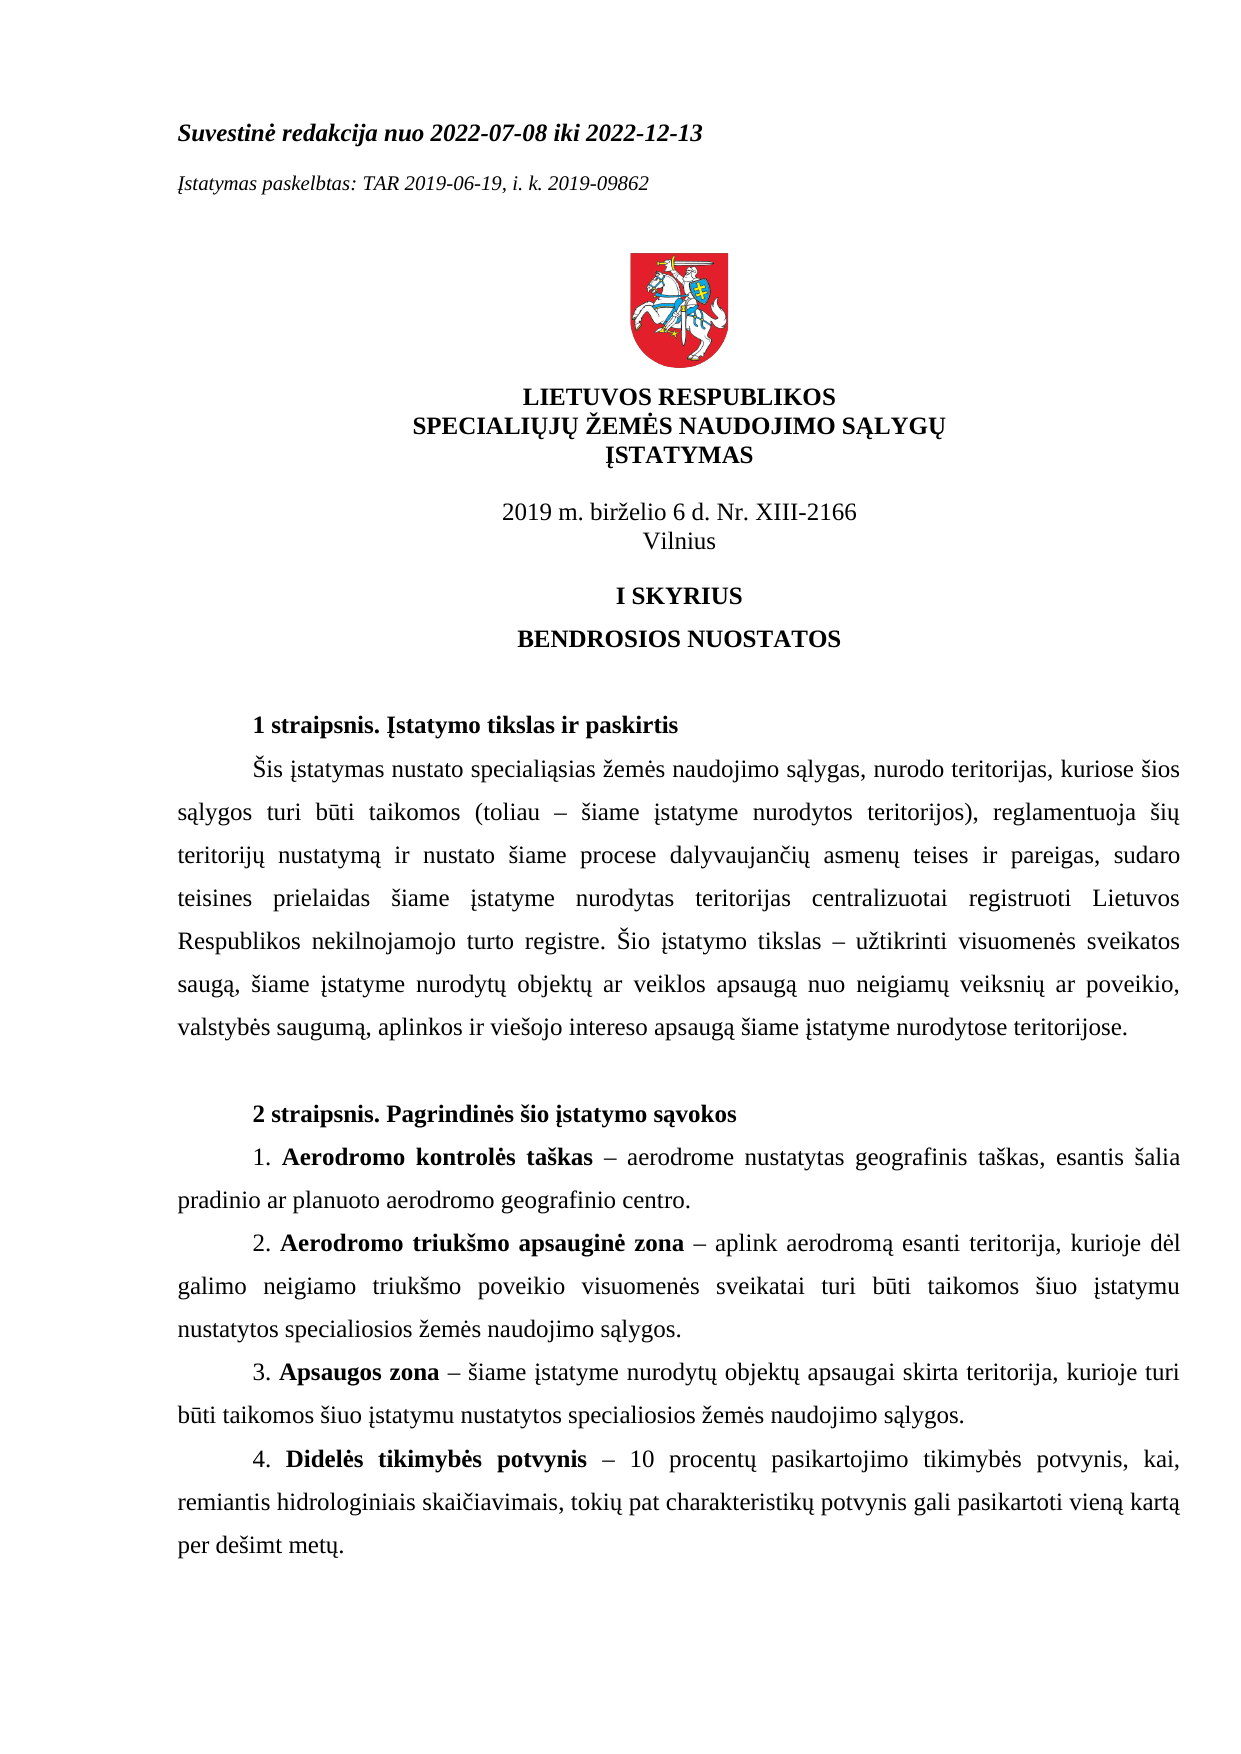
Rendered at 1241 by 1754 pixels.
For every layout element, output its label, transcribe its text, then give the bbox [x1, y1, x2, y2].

text 2 straipsnis. Pagrindinės šio įstatymo sąvokos [177, 1099, 1181, 1127]
text Įstatymas paskelbtas: TAR 2019-06-19, i. k. 2019-09862 [177, 171, 1181, 195]
text BENDROSIOS NUOSTATOS [177, 624, 1181, 653]
text Vilnius [177, 526, 1181, 555]
text 4. Didelės tikimybės potvynis – 10 procentų pasikartojimo tikimybės potvynis, kai, remiantis hidrologiniais skaičiavimais, tokių pat charakteristikų potvynis gali pasikartoti vieną kartą per dešimt metų. [177, 1444, 1181, 1559]
text LIETUVOS RESPUBLIKOS [177, 382, 1181, 411]
text 1. Aerodromo kontrolės taškas – aerodrome nustatytas geografinis taškas, esantis šalia pradinio ar planuoto aerodromo geografinio centro. [177, 1142, 1181, 1214]
text SPECIALIŲJŲ ŽEMĖS NAUDOJIMO SĄLYGŲ [177, 411, 1181, 440]
text Suvestinė redakcija nuo 2022-07-08 iki 2022-12-13 [177, 118, 1181, 147]
text Šis įstatymas nustato specialiąsias žemės naudojimo sąlygas, nurodo teritorijas, kuriose šios sąlygos turi būti taikomos (toliau – šiame įstatyme nurodytos teritorijos), reglamentuoja šių teritorijų nustatymą ir nustato šiame procese dalyvaujančių asmenų teises ir pareigas, sudaro teisines prielaidas šiame įstatyme nurodytas teritorijas centralizuotai registruoti Lietuvos Respublikos nekilnojamojo turto registre. Šio įstatymo tikslas – užtikrinti visuomenės sveikatos saugą, šiame įstatyme nurodytų objektų ar veiklos apsaugą nuo neigiamų veiksnių ar poveikio, valstybės saugumą, aplinkos ir viešojo intereso apsaugą šiame įstatyme nurodytose teritorijose. [177, 754, 1181, 1041]
text 3. Apsaugos zona – šiame įstatyme nurodytų objektų apsaugai skirta teritorija, kurioje turi būti taikomos šiuo įstatymu nustatytos specialiosios žemės naudojimo sąlygos. [177, 1357, 1181, 1429]
text 2019 m. birželio 6 d. Nr. XIII-2166 [177, 497, 1181, 526]
text 1 straipsnis. Įstatymo tikslas ir paskirtis [177, 711, 1181, 739]
text ĮSTATYMAS [177, 440, 1181, 468]
text I SKYRIUS [177, 581, 1181, 610]
text 2. Aerodromo triukšmo apsauginė zona – aplink aerodromą esanti teritorija, kurioje dėl galimo neigiamo triukšmo poveikio visuomenės sveikatai turi būti taikomos šiuo įstatymu nustatytos specialiosios žemės naudojimo sąlygos. [177, 1228, 1181, 1343]
